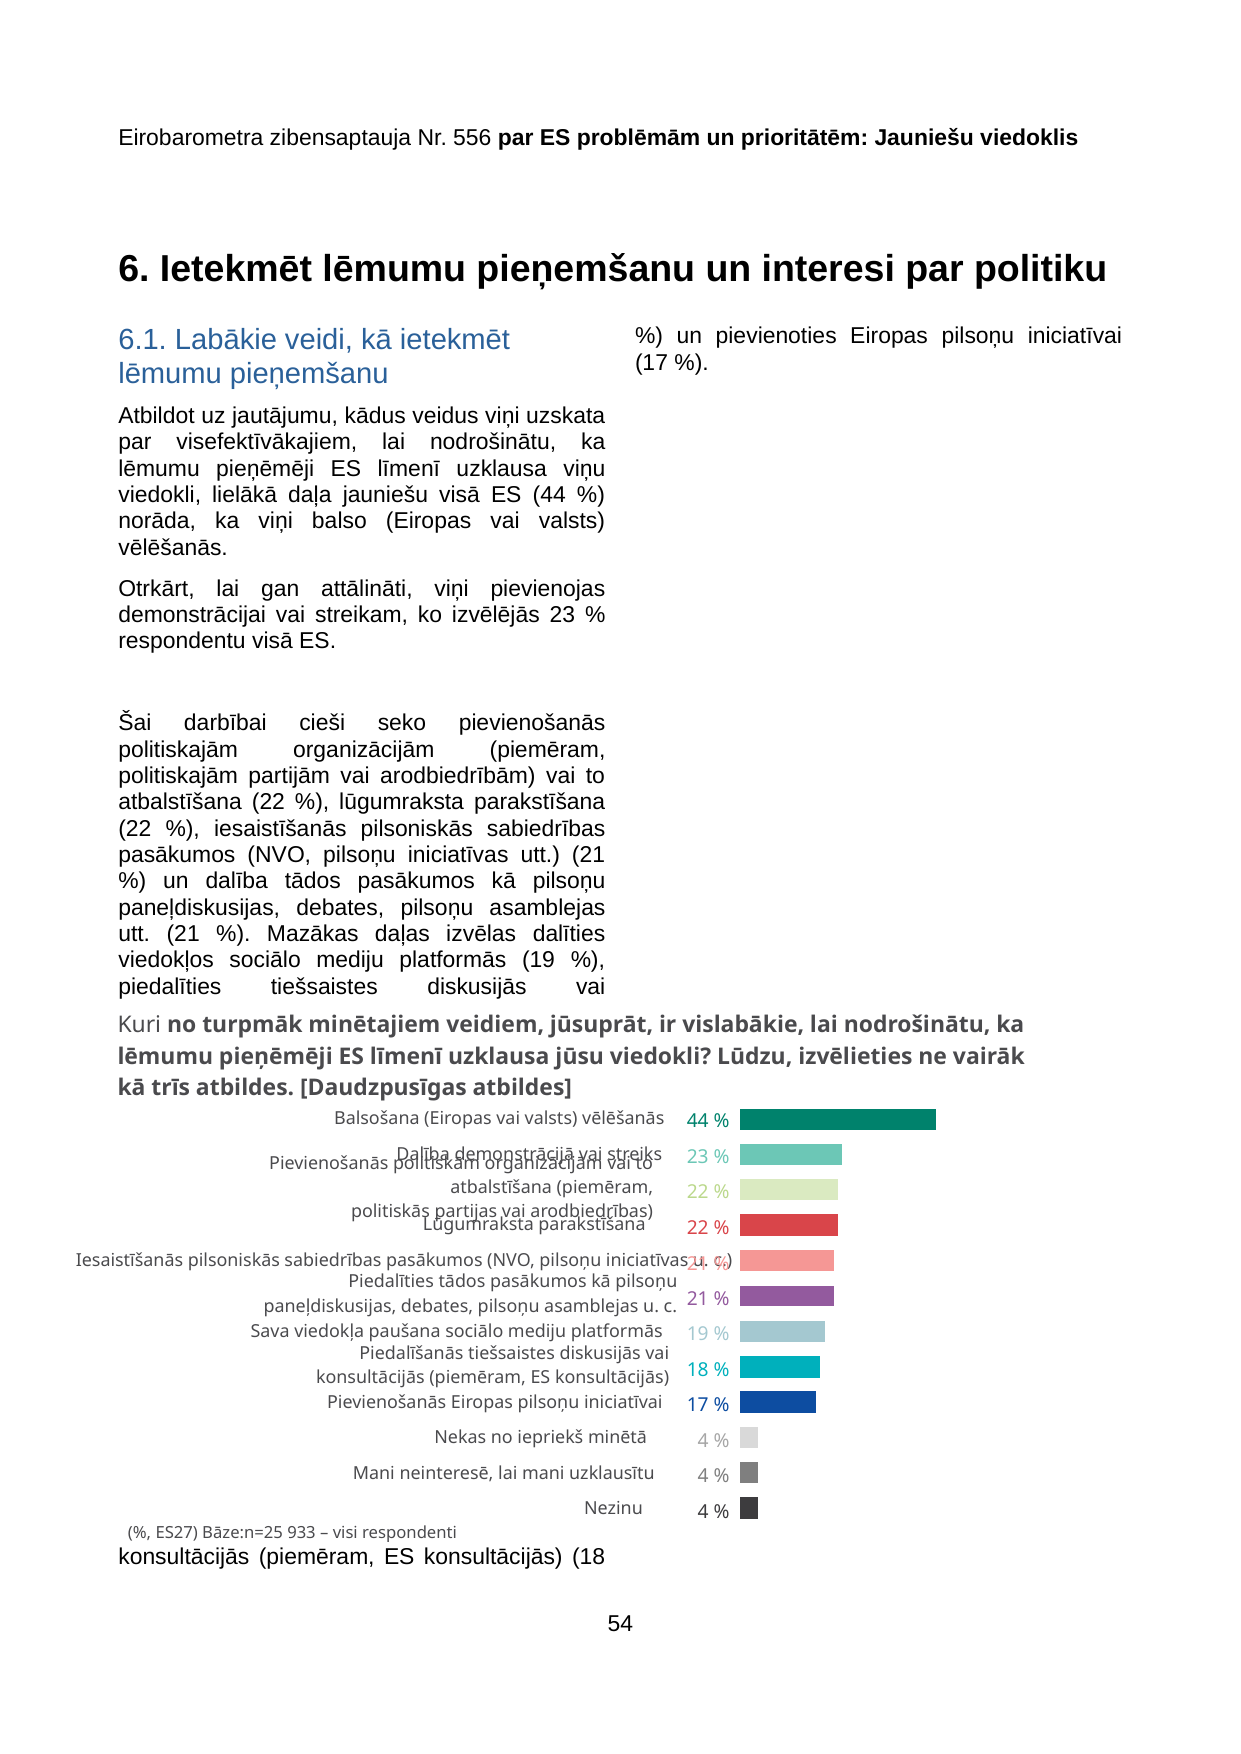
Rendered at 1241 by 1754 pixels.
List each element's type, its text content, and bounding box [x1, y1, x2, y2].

subtitle 6.1. Labākie veidi, kā ietekmēt lēmumu pieņemšanu [118, 322, 605, 389]
text Šai darbībai cieši seko pievienošanās politiskajām organizācijām (piemēram, politiskajām partijām vai arodbiedrībām) vai to atbalstīšana (22 %), lūgumraksta parakstīšana (22 %), iesaistīšanās pilsoniskās sabiedrības pasākumos (NVO, pilsoņu iniciatīvas utt.) (21 %) un dalība tādos pasākumos kā pilsoņu paneļdiskusijas, debates, pilsoņu asamblejas utt. (21 %). Mazākas daļas izvēlas dalīties viedokļos sociālo mediju platformās (19 %), piedalīties tiešsaistes diskusijās vai konsultācijās (piemēram, ES konsultācijās) (18 %) un pievienoties Eiropas pilsoņu iniciatīvai (17 %). [118, 709, 605, 1569]
text Otrkārt, lai gan attālināti, viņi pievienojas demonstrācijai vai streikam, ko izvēlējās 23 % respondentu visā ES. [118, 574, 605, 654]
subtitle 6. Ietekmēt lēmumu pieņemšanu un interesi par politiku [118, 246, 1122, 289]
text Atbildot uz jautājumu, kādus veidus viņi uzskata par visefektīvākajiem, lai nodrošinātu, ka lēmumu pieņēmēji ES līmenī uzklausa viņu viedokli, lielākā daļa jauniešu visā ES (44 %) norāda, ka viņi balso (Eiropas vai valsts) vēlēšanās. [118, 402, 605, 560]
text Šai darbībai cieši seko pievienošanās politiskajām organizācijām (piemēram, politiskajām partijām vai arodbiedrībām) vai to atbalstīšana (22 %), lūgumraksta parakstīšana (22 %), iesaistīšanās pilsoniskās sabiedrības pasākumos (NVO, pilsoņu iniciatīvas utt.) (21 %) un dalība tādos pasākumos kā pilsoņu paneļdiskusijas, debates, pilsoņu asamblejas utt. (21 %). Mazākas daļas izvēlas dalīties viedokļos sociālo mediju platformās (19 %), piedalīties tiešsaistes diskusijās vai konsultācijās (piemēram, ES konsultācijās) (18 %) un pievienoties Eiropas pilsoņu iniciatīvai (17 %). [635, 322, 1122, 375]
